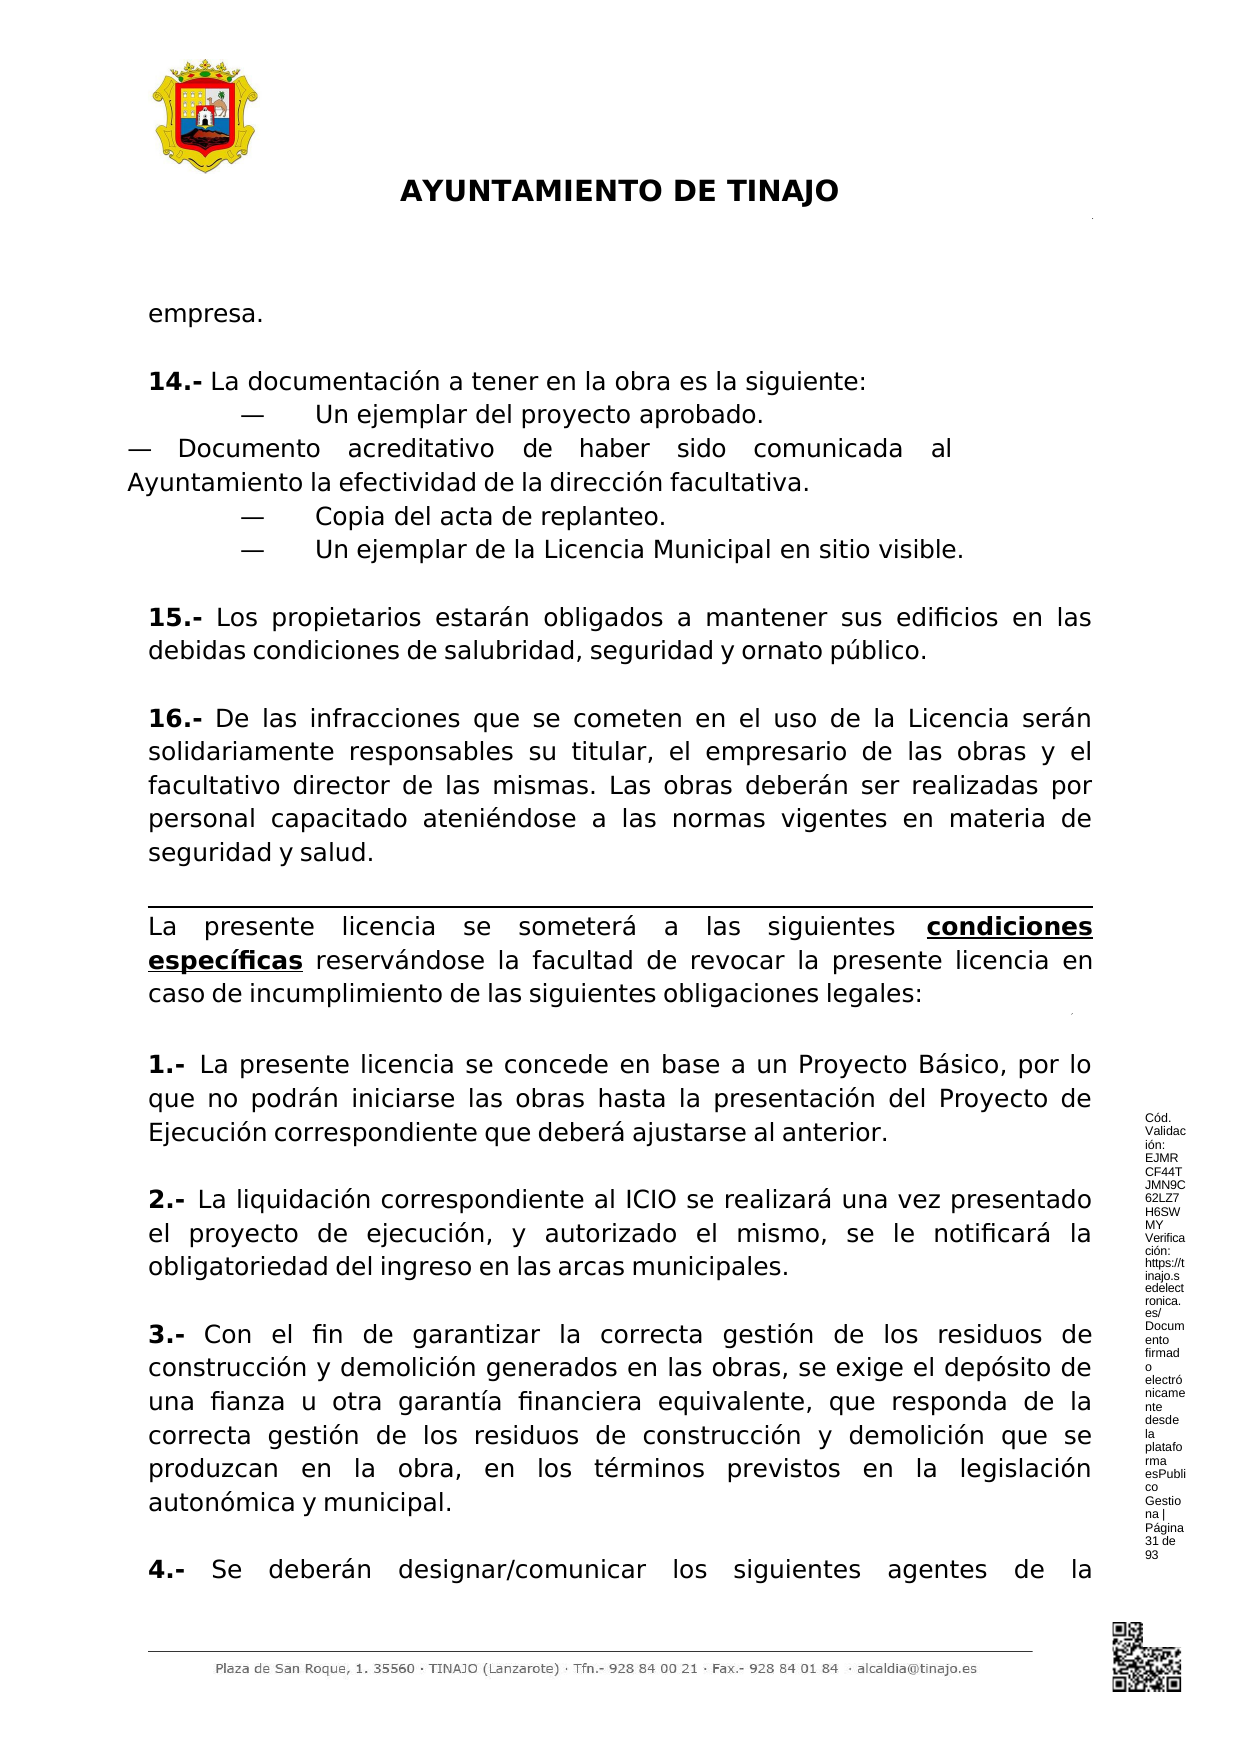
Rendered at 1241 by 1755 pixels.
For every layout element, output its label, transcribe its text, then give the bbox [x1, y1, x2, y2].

text La presente licencia se someterá a las siguientes condiciones específicas reservándose la facultad de revocar la presente licencia en caso de incumplimiento de las siguientes obligaciones legales: [148, 908, 1093, 1009]
list Copia del acta de replanteo. [240, 502, 1170, 531]
text Documento firmado electrónicamente desde la plataforma esPublico Gestiona | Página 31 de 93 [1145, 1320, 1186, 1562]
text 14.- La documentación a tener en la obra es la siguiente: [148, 367, 1170, 396]
list Un ejemplar del proyecto aprobado. [240, 401, 1170, 430]
list Documento acreditativo de haber sido comunicada al Ayuntamiento la efectividad de la dirección facultativa. [127, 434, 1033, 497]
text 3.- Con el fin de garantizar la correcta gestión de los residuos de construcción y demolición generados en las obras, se exige el depósito de una fianza u otra garantía financiera equivalente, que responda de la correcta gestión de los residuos de construcción y demolición que se produzcan en la obra, en los términos previstos en la legislación autonómica y municipal. [148, 1320, 1092, 1517]
text 16.- De las infracciones que se cometen en el uso de la Licencia serán solidariamente responsables su titular, el empresario de las obras y el facultativo director de las mismas. Las obras deberán ser realizadas por personal capacitado ateniéndose a las normas vigentes en materia de seguridad y salud. [148, 704, 1092, 867]
text 15.- Los propietarios estarán obligados a mantener sus edificios en las debidas condiciones de salubridad, seguridad y ornato público. [148, 603, 1092, 666]
text 2.- La liquidación correspondiente al ICIO se realizará una vez presentado el proyecto de ejecución, y autorizado el mismo, se le notificará la obligatoriedad del ingreso en las arcas municipales. [148, 1185, 1092, 1282]
text Verificación: https://tinajo.sedelectronica.es/ [1145, 1232, 1186, 1320]
text 1.- La presente licencia se concede en base a un Proyecto Básico, por lo que no podrán iniciarse las obras hasta la presentación del Proyecto de Ejecución correspondiente que deberá ajustarse al anterior. [148, 1050, 1092, 1147]
text Cód. Validación: EJMRCF44TJMN9C62LZ7H6SWMY [1145, 1111, 1186, 1232]
text 4.- Se deberán designar/comunicar los siguientes agentes de la [148, 1556, 1093, 1585]
text [1143, 1110, 1186, 1647]
list Un ejemplar de la Licencia Municipal en sitio visible. [240, 535, 1170, 565]
text empresa. [148, 300, 1170, 329]
